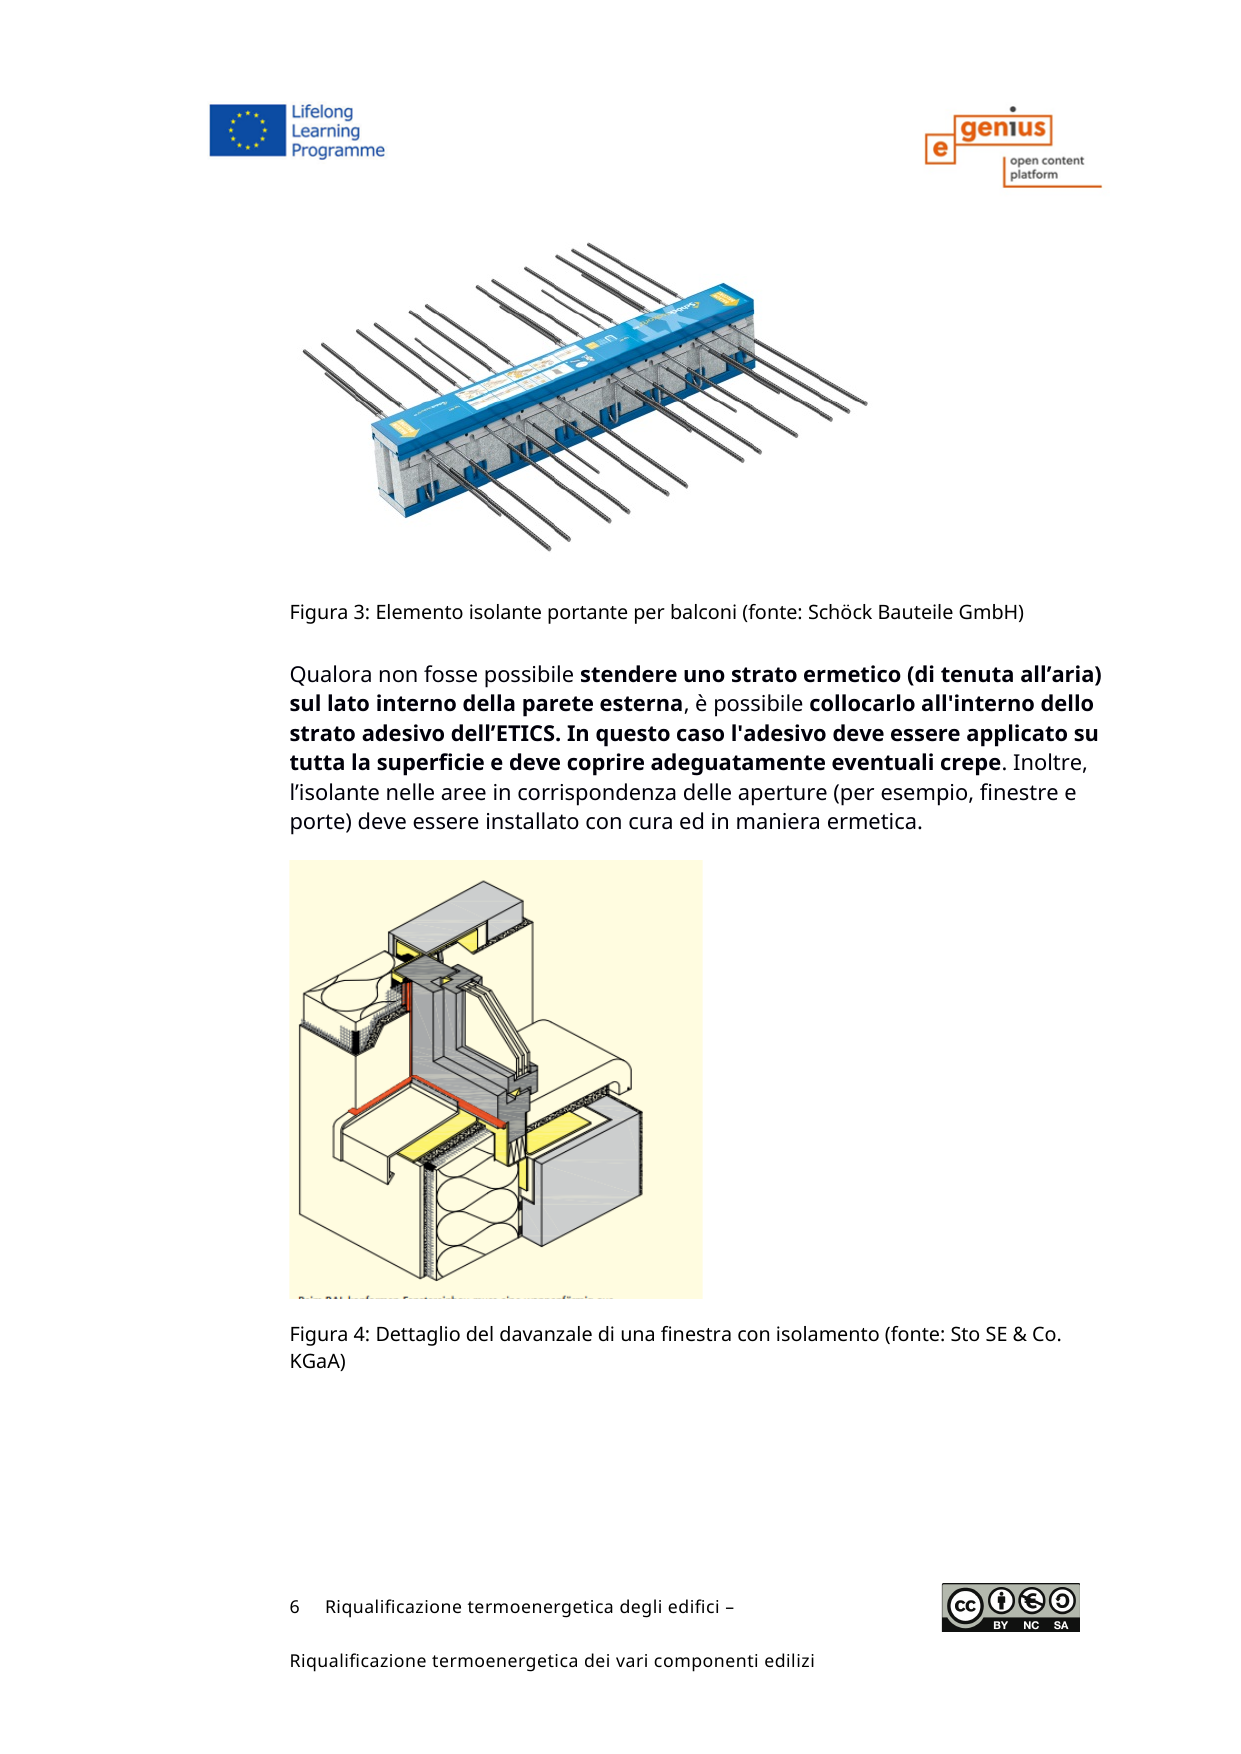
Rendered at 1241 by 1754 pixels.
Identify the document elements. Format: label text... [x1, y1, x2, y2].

text Qualora non fosse possibile stendere uno strato ermetico (di tenuta all’aria) sul lato interno della parete esterna, è possibile collocarlo all'interno dello strato adesivo dell’ETICS. In questo caso l'adesivo deve essere applicato su tutta la superficie e deve coprire adeguatamente eventuali crepe. Inoltre, l’isolante nelle aree in corrispondenza delle aperture (per esempio, finestre e porte) deve essere installato con cura ed in maniera ermetica. [289, 659, 1119, 836]
text Figura 3: Elemento isolante portante per balconi (fonte: Schöck Bauteile GmbH) [289, 598, 1119, 625]
text Figura 4: Dettaglio del davanzale di una finestra con isolamento (fonte: Sto SE & Co. KGaA) [351, 1320, 1119, 1374]
